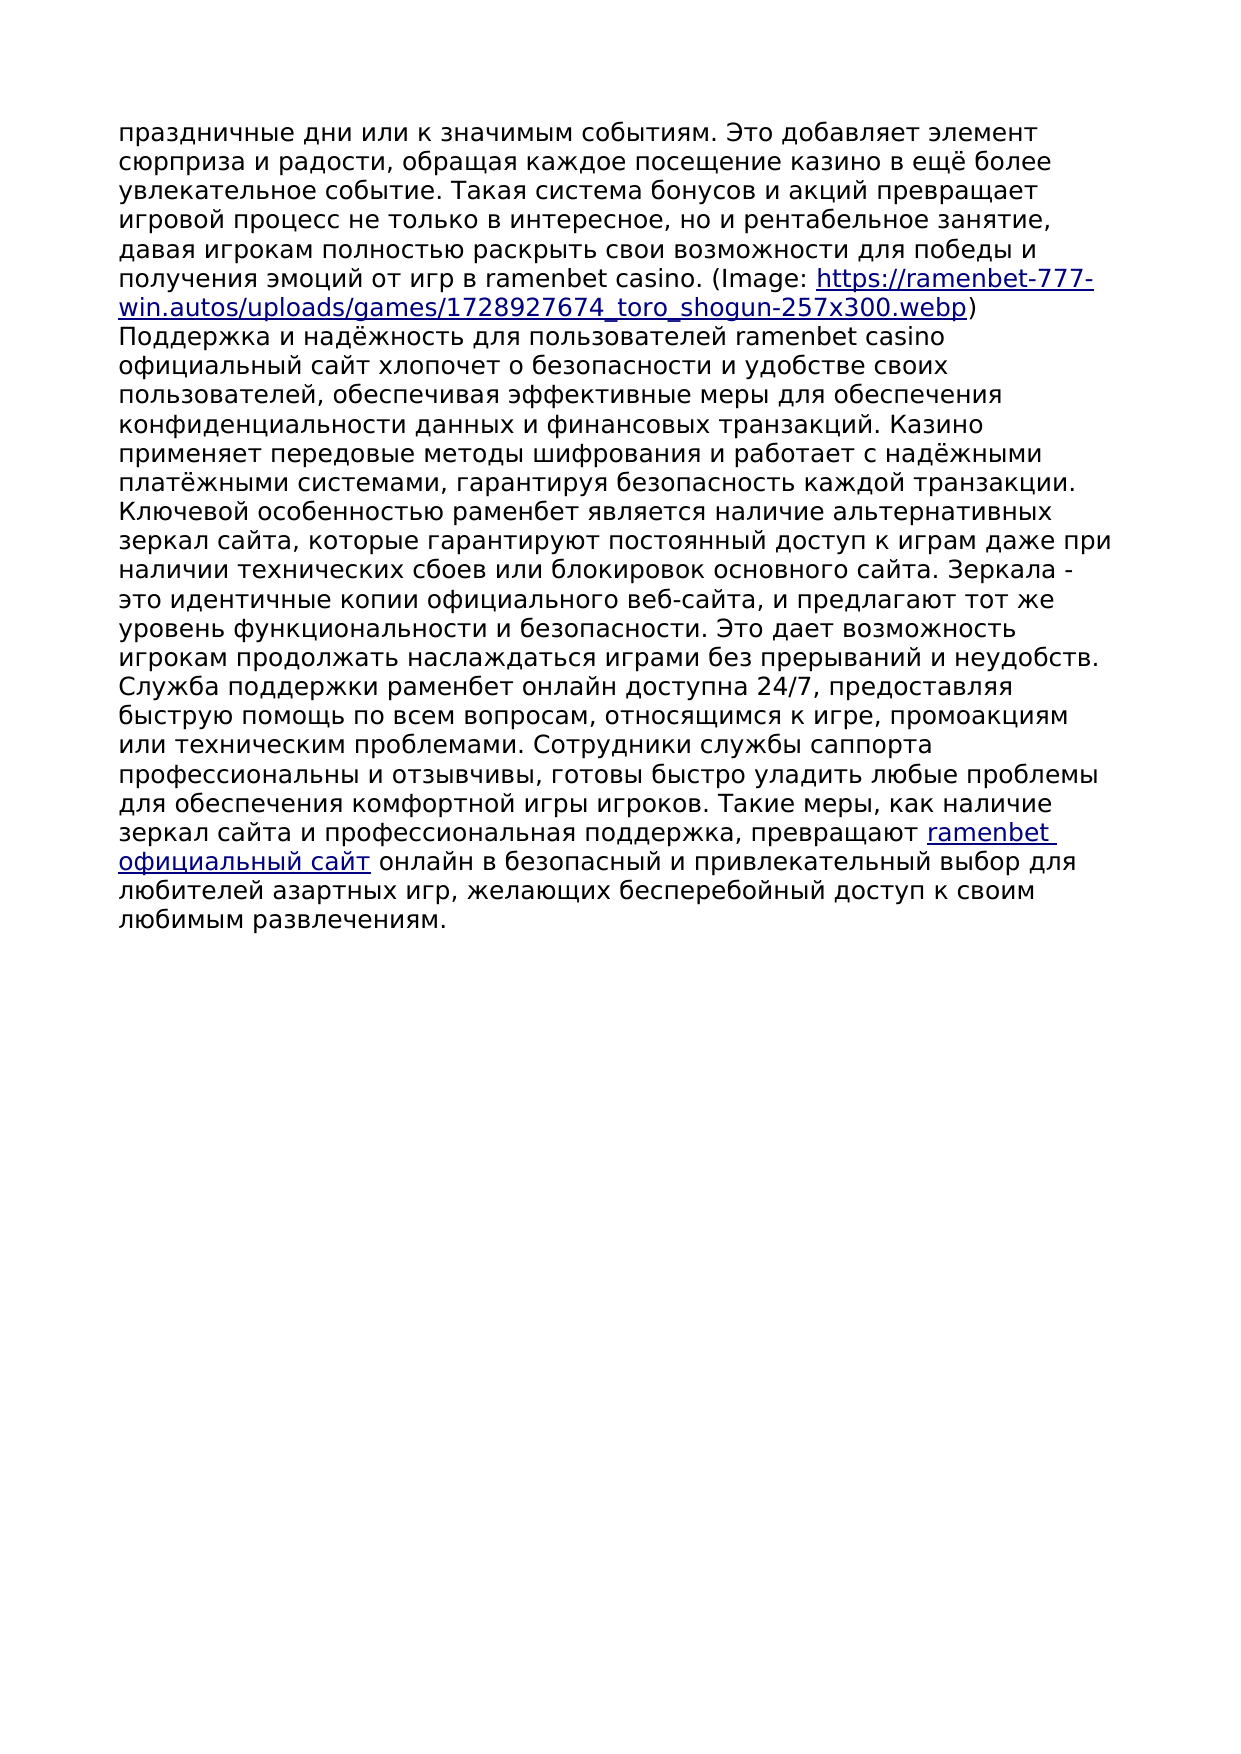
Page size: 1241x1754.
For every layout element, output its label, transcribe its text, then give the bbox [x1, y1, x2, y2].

text праздничные дни или к значимым событиям. Это добавляет элемент сюрприза и радости, обращая каждое посещение казино в ещё более увлекательное событие. Такая система бонусов и акций превращает игровой процесс не только в интересное, но и рентабельное занятие, давая игрокам полностью раскрыть свои возможности для победы и получения эмоций от игр в ramenbet casino. (Image: https://ramenbet-777-win.autos/uploads/games/1728927674_toro_shogun-257x300.webp) Поддержка и надёжность для пользователей ramenbet casino официальный сайт хлопочет о безопасности и удобстве своих пользователей, обеспечивая эффективные меры для обеспечения конфиденциальности данных и финансовых транзакций. Казино применяет передовые методы шифрования и работает с надёжными платёжными системами, гарантируя безопасность каждой транзакции. Ключевой особенностью раменбет является наличие альтернативных зеркал сайта, которые гарантируют постоянный доступ к играм даже при наличии технических сбоев или блокировок основного сайта. Зеркала - это идентичные копии официального веб-сайта, и предлагают тот же уровень функциональности и безопасности. Это дает возможность игрокам продолжать наслаждаться играми без прерываний и неудобств. Служба поддержки раменбет онлайн доступна 24/7, предоставляя быструю помощь по всем вопросам, относящимся к игре, промоакциям или техническим проблемами. Сотрудники службы саппорта профессиональны и отзывчивы, готовы быстро уладить любые проблемы для обеспечения комфортной игры игроков. Такие меры, как наличие зеркал сайта и профессиональная поддержка, превращают ramenbet официальный сайт онлайн в безопасный и привлекательный выбор для любителей азартных игр, желающих бесперебойный доступ к своим любимым развлечениям. [118, 118, 1122, 935]
